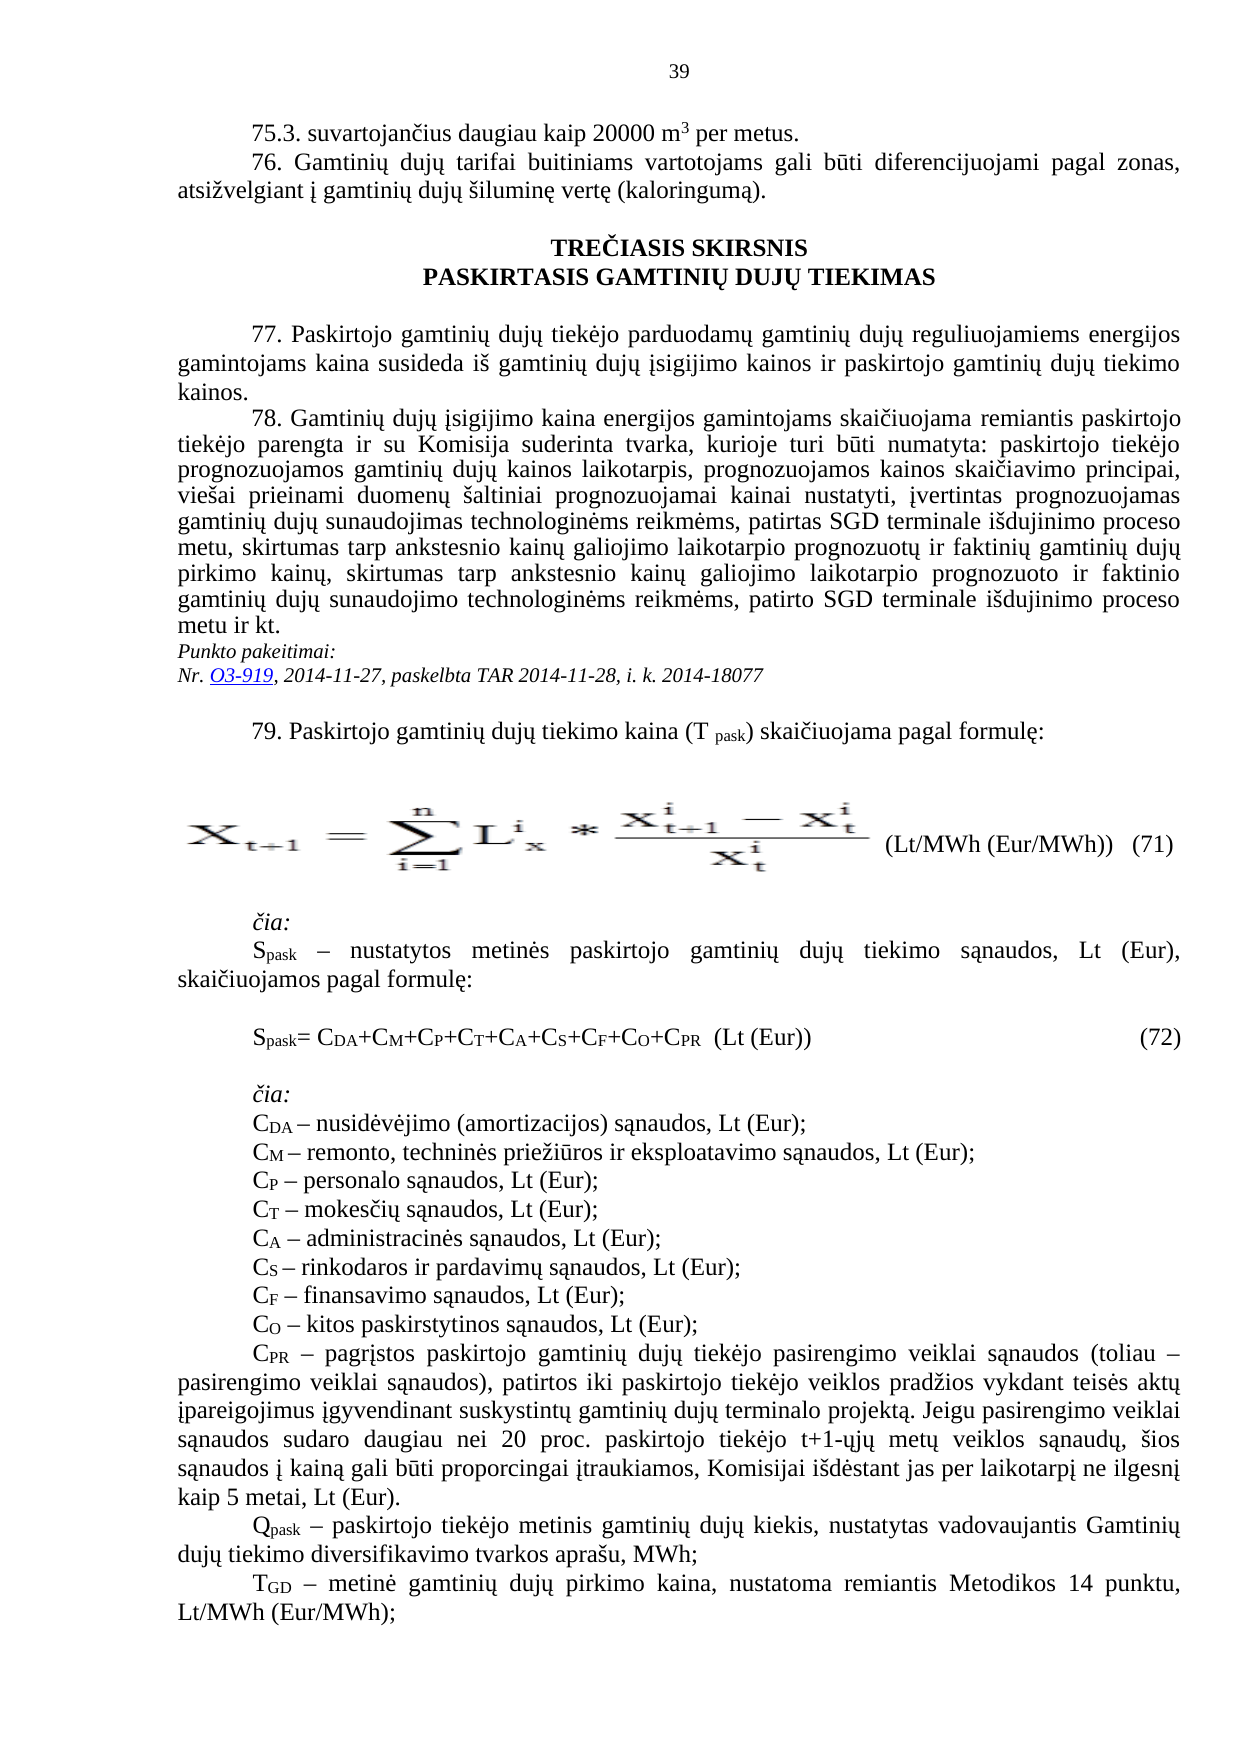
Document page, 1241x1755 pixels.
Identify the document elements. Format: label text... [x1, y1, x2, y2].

text CT – mokesčių sąnaudos, Lt (Eur); [177, 1194, 1181, 1223]
text 78. Gamtinių dujų įsigijimo kaina energijos gamintojams skaičiuojama remiantis paskirtojo tiekėjo parengta ir su Komisija suderinta tvarka, kurioje turi būti numatyta: paskirtojo tiekėjo prognozuojamos gamtinių dujų kainos laikotarpis, prognozuojamos kainos skaičiavimo principai, viešai prieinami duomenų šaltiniai prognozuojamai kainai nustatyti, įvertintas prognozuojamas gamtinių dujų sunaudojimas technologinėms reikmėms, patirtas SGD terminale išdujinimo proceso metu, skirtumas tarp ankstesnio kainų galiojimo laikotarpio prognozuotų ir faktinių gamtinių dujų pirkimo kainų, skirtumas tarp ankstesnio kainų galiojimo laikotarpio prognozuoto ir faktinio gamtinių dujų sunaudojimo technologinėms reikmėms, patirto SGD terminale išdujinimo proceso metu ir kt. [177, 406, 1181, 639]
text TREČIASIS SKIRSNIS [177, 233, 1181, 262]
text CDA – nusidėvėjimo (amortizacijos) sąnaudos, Lt (Eur); [177, 1108, 1181, 1137]
text CP – personalo sąnaudos, Lt (Eur); [177, 1165, 1181, 1194]
text Qpask – paskirtojo tiekėjo metinis gamtinių dujų kiekis, nustatytas vadovaujantis Gamtinių dujų tiekimo diversifikavimo tvarkos aprašu, MWh; [177, 1510, 1181, 1568]
text Spask – nustatytos metinės paskirtojo gamtinių dujų tiekimo sąnaudos, Lt (Eur), skaičiuojamos pagal formulę: [177, 935, 1181, 993]
text CO – kitos paskirstytinos sąnaudos, Lt (Eur); [177, 1309, 1181, 1338]
text čia: [177, 907, 1181, 935]
text Spask= CDA+CM+CP+CT+CA+CS+CF+CO+CPR (Lt (Eur)) (72) [177, 1022, 1181, 1050]
text (Lt/MWh (Eur/MWh)) (71) [177, 773, 1181, 878]
text CPR – pagrįstos paskirtojo gamtinių dujų tiekėjo pasirengimo veiklai sąnaudos (toliau – pasirengimo veiklai sąnaudos), patirtos iki paskirtojo tiekėjo veiklos pradžios vykdant teisės aktų įpareigojimus įgyvendinant suskystintų gamtinių dujų terminalo projektą. Jeigu pasirengimo veiklai sąnaudos sudaro daugiau nei 20 proc. paskirtojo tiekėjo t+1-ųjų metų veiklos sąnaudų, šios sąnaudos į kainą gali būti proporcingai įtraukiamos, Komisijai išdėstant jas per laikotarpį ne ilgesnį kaip 5 metai, Lt (Eur). [177, 1338, 1181, 1510]
text CS – rinkodaros ir pardavimų sąnaudos, Lt (Eur); [177, 1252, 1181, 1280]
text Punkto pakeitimai: [177, 639, 1181, 663]
text čia: [177, 1079, 1181, 1108]
text PASKIRTASIS GAMTINIŲ DUJŲ TIEKIMAS [177, 262, 1181, 291]
text 79. Paskirtojo gamtinių dujų tiekimo kaina (T pask) skaičiuojama pagal formulę: [177, 716, 1181, 744]
text CF – finansavimo sąnaudos, Lt (Eur); [177, 1280, 1181, 1309]
text CM – remonto, techninės priežiūros ir eksploatavimo sąnaudos, Lt (Eur); [177, 1137, 1181, 1165]
text 75.3. suvartojančius daugiau kaip 20000 m3 per metus. [177, 118, 1181, 147]
text CA – administracinės sąnaudos, Lt (Eur); [177, 1223, 1181, 1252]
text 77. Paskirtojo gamtinių dujų tiekėjo parduodamų gamtinių dujų reguliuojamiems energijos gamintojams kaina susideda iš gamtinių dujų įsigijimo kainos ir paskirtojo gamtinių dujų tiekimo kainos. [177, 319, 1181, 406]
text Nr. O3-919, 2014-11-27, paskelbta TAR 2014-11-28, i. k. 2014-18077 [177, 663, 1181, 687]
text 76. Gamtinių dujų tarifai buitiniams vartotojams gali būti diferencijuojami pagal zonas, atsižvelgiant į gamtinių dujų šiluminę vertę (kaloringumą). [177, 147, 1181, 204]
text TGD – metinė gamtinių dujų pirkimo kaina, nustatoma remiantis Metodikos 14 punktu, Lt/MWh (Eur/MWh); [177, 1568, 1181, 1625]
